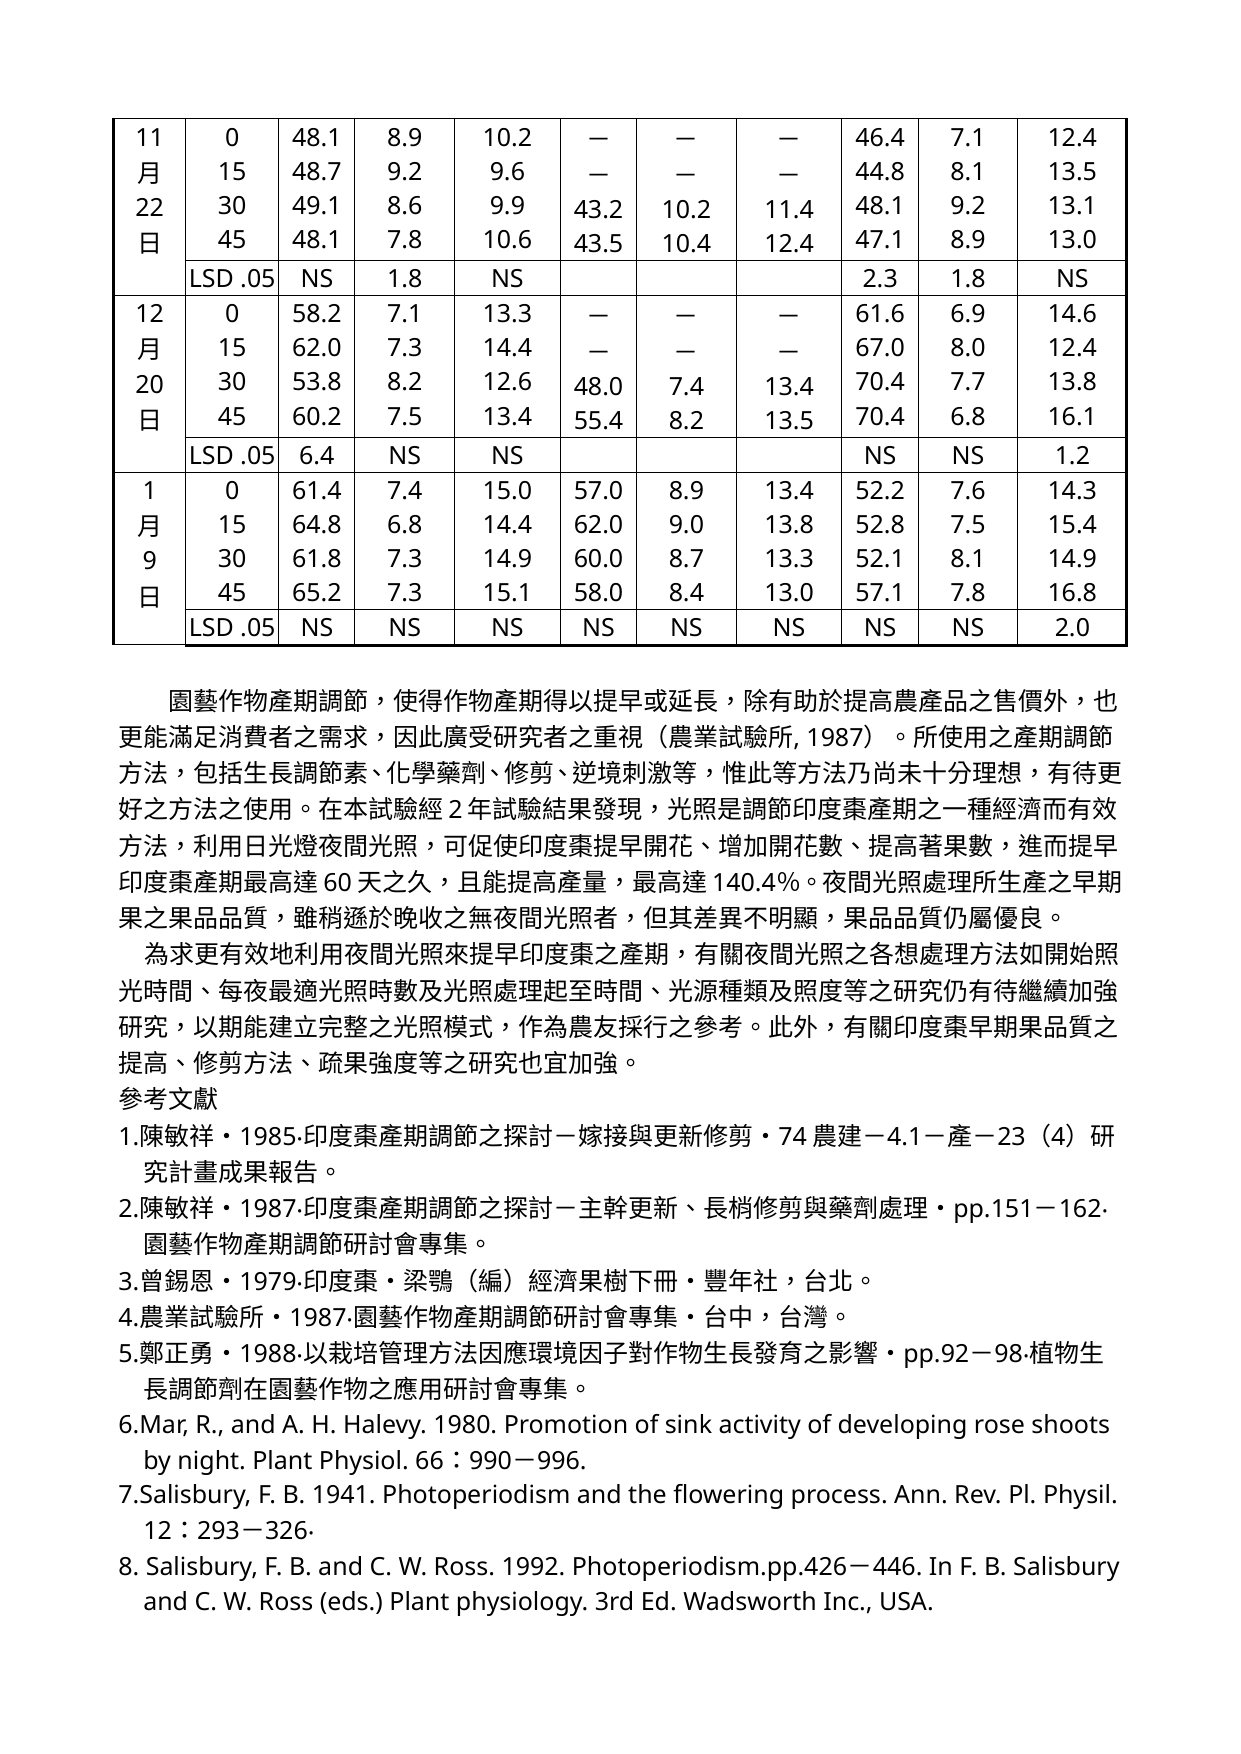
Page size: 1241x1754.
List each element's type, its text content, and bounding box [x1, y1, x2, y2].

table_cell NS [455, 261, 560, 295]
table_cell 1.2 [1018, 438, 1125, 472]
table_cell NS [919, 438, 1017, 472]
table_cell － － 43.2 43.5 [561, 119, 636, 260]
table_cell 12.4 13.5 13.1 13.0 [1018, 119, 1125, 260]
table_cell NS [1018, 261, 1125, 295]
table_cell [561, 438, 636, 472]
table_cell 13.3 14.4 12.6 13.4 [455, 296, 560, 437]
table_cell 7.1 8.1 9.2 8.9 [919, 119, 1017, 260]
table_cell － － 13.4 13.5 [737, 296, 841, 437]
table_cell NS [455, 438, 560, 472]
table_cell LSD .05 [186, 610, 278, 644]
table_cell － － 10.2 10.4 [637, 119, 736, 260]
table_cell 14.3 15.4 14.9 16.8 [1018, 473, 1125, 609]
table_cell [637, 438, 736, 472]
table_cell 57.0 62.0 60.0 58.0 [561, 473, 636, 609]
text 6.Mar, R., and A. H. Halevy. 1980. Promotion of sink activity of developing rose shoots by night. Plant Physiol. 66：990－996. [118, 1406, 1122, 1477]
text 參考文獻 [118, 1080, 1122, 1116]
table_cell 6.9 8.0 7.7 6.8 [919, 296, 1017, 437]
table_cell NS [842, 438, 918, 472]
text 3.曾錫恩‧1979‧印度棗‧梁鶚（編）經濟果樹下冊‧豐年社，台北。 [118, 1261, 1122, 1297]
table_cell [737, 438, 841, 472]
text 2.陳敏祥‧1987‧印度棗產期調節之探討－主幹更新、長梢修剪與藥劑處理‧pp.151－162‧園藝作物產期調節研討會專集。 [118, 1189, 1122, 1261]
table_cell 2.0 [1018, 610, 1125, 644]
table_cell 13.4 13.8 13.3 13.0 [737, 473, 841, 609]
table_cell 8.9 9.0 8.7 8.4 [637, 473, 736, 609]
table_cell 1.8 [355, 261, 454, 295]
table_cell 0 15 30 45 [186, 296, 278, 437]
text 8. Salisbury, F. B. and C. W. Ross. 1992. Photoperiodism.pp.426－446. In F. B. Salisbury and C. W. Ross (eds.) Plant physiology. 3rd Ed. Wadsworth Inc., USA. [118, 1547, 1122, 1617]
table_cell NS [737, 610, 841, 644]
table_cell NS [355, 438, 454, 472]
table_cell 8.9 9.2 8.6 7.8 [355, 119, 454, 260]
table_cell NS [842, 610, 918, 644]
table_cell 52.2 52.8 52.1 57.1 [842, 473, 918, 609]
table_cell LSD .05 [186, 261, 278, 295]
table_cell － － 7.4 8.2 [637, 296, 736, 437]
table_cell 7.1 7.3 8.2 7.5 [355, 296, 454, 437]
text 5.鄭正勇‧1988‧以栽培管理方法因應環境因子對作物生長發育之影響‧pp.92－98‧植物生長調節劑在園藝作物之應用研討會專集。 [118, 1334, 1122, 1406]
text 4.農業試驗所‧1987‧園藝作物產期調節研討會專集‧台中，台灣。 [118, 1297, 1122, 1334]
table_cell NS [279, 261, 354, 295]
table_cell 1.8 [919, 261, 1017, 295]
table_cell NS [637, 610, 736, 644]
table_cell 58.2 62.0 53.8 60.2 [279, 296, 354, 437]
table_cell 10.2 9.6 9.9 10.6 [455, 119, 560, 260]
table_cell 1 月 9 日 [115, 473, 185, 644]
table_cell 11 月 22 日 [115, 119, 185, 295]
table_cell － － 48.0 55.4 [561, 296, 636, 437]
table_cell [737, 261, 841, 295]
table_cell NS [355, 610, 454, 644]
table_cell 2.3 [842, 261, 918, 295]
table_cell LSD .05 [186, 438, 278, 472]
table_cell － － 11.4 12.4 [737, 119, 841, 260]
table_cell 15.0 14.4 14.9 15.1 [455, 473, 560, 609]
text 為求更有效地利用夜間光照來提早印度棗之產期，有關夜間光照之各想處理方法如開始照光時間、每夜最適光照時數及光照處理起至時間、光源種類及照度等之研究仍有待繼續加強研究，以期能建立完整之光照模式，作為農友採行之參考。此外，有關印度棗早期果品質之提高、修剪方法、疏果強度等之研究也宜加強。 [118, 935, 1122, 1080]
table_cell [637, 261, 736, 295]
table_cell 0 15 30 45 [186, 119, 278, 260]
table_cell NS [279, 610, 354, 644]
text 7.Salisbury, F. B. 1941. Photoperiodism and the flowering process. Ann. Rev. Pl. Physil. 12：293－326‧ [118, 1477, 1122, 1547]
table_cell [561, 261, 636, 295]
text 1.陳敏祥‧1985‧印度棗產期調節之探討－嫁接與更新修剪‧74農建－4.1－產－23（4）研究計畫成果報告。 [118, 1116, 1122, 1189]
table_cell 6.4 [279, 438, 354, 472]
table_cell NS [561, 610, 636, 644]
table_cell 12 月 20 日 [115, 296, 185, 472]
text 園藝作物產期調節，使得作物產期得以提早或延長，除有助於提高農產品之售價外，也更能滿足消費者之需求，因此廣受研究者之重視（農業試驗所, 1987）。所使用之產期調節方法，包括生長調節素、化學藥劑、修剪、逆境刺激等，惟此等方法乃尚未十分理想，有待更好之方法之使用。在本試驗經2年試驗結果發現，光照是調節印度棗產期之一種經濟而有效方法，利用日光燈夜間光照，可促使印度棗提早開花、增加開花數、提高著果數，進而提早印度棗產期最高達60天之久，且能提高產量，最高達140.4％。夜間光照處理所生產之早期果之果品品質，雖稍遜於晚收之無夜間光照者，但其差異不明顯，果品品質仍屬優良。 [118, 681, 1122, 935]
table_cell 46.4 44.8 48.1 47.1 [842, 119, 918, 260]
table_cell 61.6 67.0 70.4 70.4 [842, 296, 918, 437]
table_cell 0 15 30 45 [186, 473, 278, 609]
table_cell NS [455, 610, 560, 644]
table_cell 7.4 6.8 7.3 7.3 [355, 473, 454, 609]
table_cell 7.6 7.5 8.1 7.8 [919, 473, 1017, 609]
table_cell 48.1 48.7 49.1 48.1 [279, 119, 354, 260]
table_cell 61.4 64.8 61.8 65.2 [279, 473, 354, 609]
table_cell 14.6 12.4 13.8 16.1 [1018, 296, 1125, 437]
table_cell NS [919, 610, 1017, 644]
